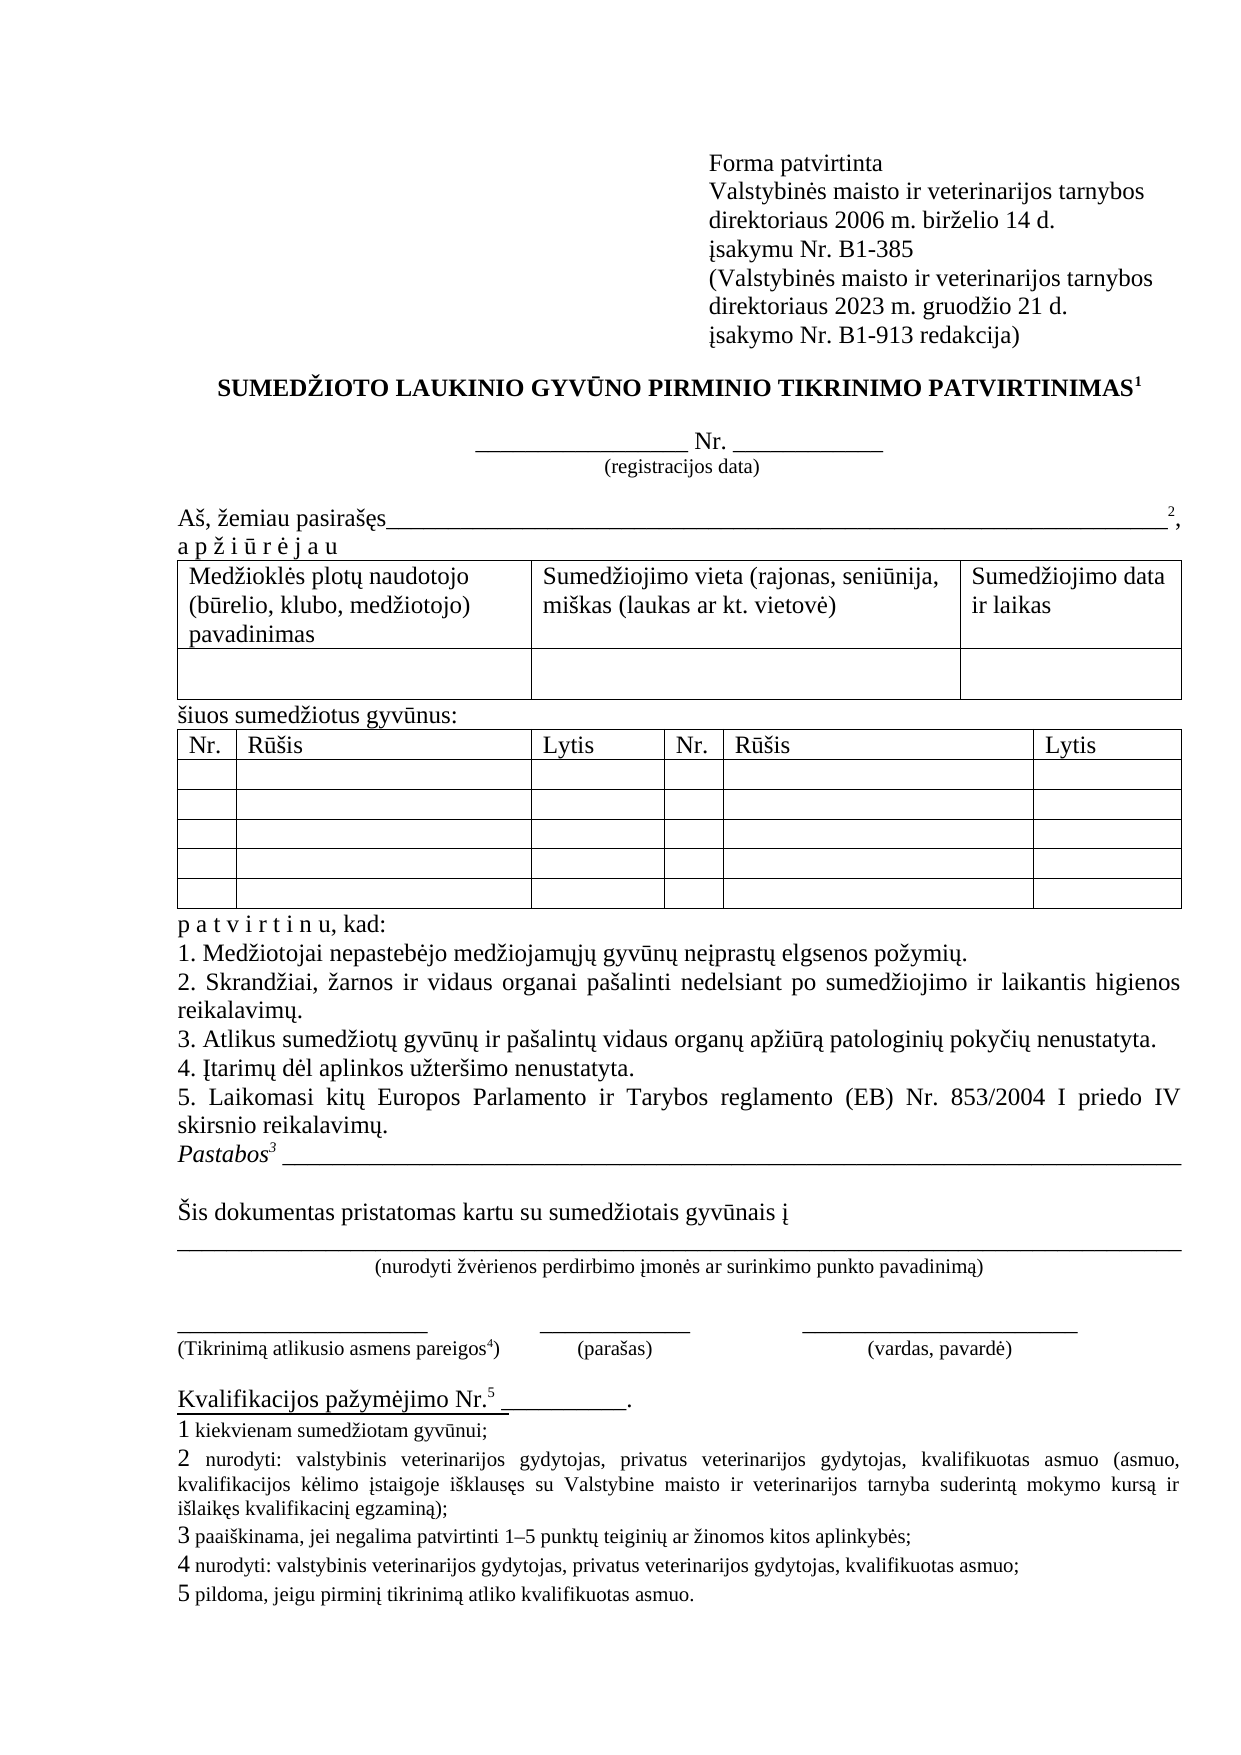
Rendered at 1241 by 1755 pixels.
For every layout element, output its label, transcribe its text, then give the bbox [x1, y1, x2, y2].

table_cell [178, 879, 236, 908]
text 4. Įtarimų dėl aplinkos užteršimo nenustatyta. [177, 1053, 1181, 1082]
table_header Nr. [665, 730, 723, 759]
text direktoriaus 2006 m. birželio 14 d. [177, 205, 1181, 234]
table_cell [724, 820, 1033, 848]
text patvirtinu, kad: [177, 909, 1181, 938]
table_cell [724, 790, 1033, 818]
table_cell [237, 820, 531, 848]
text įsakymu Nr. B1-385 [177, 234, 1181, 263]
table_cell [665, 849, 723, 878]
text Valstybinės maisto ir veterinarijos tarnybos [177, 176, 1181, 205]
table_cell [665, 790, 723, 818]
text 2. Skrandžiai, žarnos ir vidaus organai pašalinti nedelsiant po sumedžiojimo ir laikantis higienos reikalavimų. [177, 967, 1181, 1024]
table_cell [532, 649, 960, 699]
table_header Rūšis [237, 730, 531, 759]
table_cell [1034, 760, 1181, 789]
text paaiškinama, jei negalima patvirtinti 1–5 punktų teiginių ar žinomos kitos aplinkybės; [177, 1520, 1181, 1549]
text _________________ Nr. ____________ [177, 426, 1181, 454]
table_cell [237, 790, 531, 818]
table_header Rūšis [724, 730, 1033, 759]
table_cell [178, 760, 236, 789]
table_cell [237, 879, 531, 908]
text (nurodyti žvėrienos perdirbimo įmonės ar surinkimo punkto pavadinimą) [177, 1254, 1181, 1278]
table_cell [532, 760, 664, 789]
table_header Sumedžiojimo vieta (rajonas, seniūnija, miškas (laukas ar kt. vietovė) [532, 561, 960, 647]
table_cell [532, 820, 664, 848]
text Forma patvirtinta [177, 148, 1181, 176]
text (Tikrinimą atlikusio asmens pareigos) (parašas) (vardas, pavardė) [177, 1336, 1181, 1360]
table_header Lytis [532, 730, 664, 759]
text šiuos sumedžiotus gyvūnus: [177, 700, 1181, 729]
table_cell [1034, 820, 1181, 848]
text apžiūrėjau [177, 531, 1181, 560]
table_header Medžioklės plotų naudotojo (būrelio, klubo, medžiotojo) pavadinimas [178, 561, 531, 647]
text įsakymo Nr. B1-913 redakcija) [177, 320, 1181, 349]
table_cell [1034, 849, 1181, 878]
table_cell [178, 820, 236, 848]
text nurodyti: valstybinis veterinarijos gydytojas, privatus veterinarijos gydytojas, kvalifikuotas asmuo (asmuo, kvalifikacijos kėlimo įstaigoje išklausęs su Valstybine maisto ir veterinarijos tarnyba suderintą mokymo kursą ir išlaikęs kvalifikacinį egzaminą); [177, 1443, 1181, 1520]
table_cell [178, 790, 236, 818]
text Aš, žemiau pasirašęs , [177, 503, 1181, 531]
text (Valstybinės maisto ir veterinarijos tarnybos [177, 263, 1181, 291]
text SUMEDŽIOTO LAUKINIO GYVŪNO PIRMINIO TIKRINIMO PATVIRTINIMAS [177, 373, 1181, 402]
text nurodyti: valstybinis veterinarijos gydytojas, privatus veterinarijos gydytojas, kvalifikuotas asmuo; [177, 1549, 1181, 1578]
text 1. Medžiotojai nepastebėjo medžiojamųjų gyvūnų neįprastų elgsenos požymių. [177, 938, 1181, 967]
table_header Sumedžiojimo data ir laikas [961, 561, 1181, 647]
text pildoma, jeigu pirminį tikrinimą atliko kvalifikuotas asmuo. [177, 1578, 1181, 1606]
text Kvalifikacijos pažymėjimo Nr. __________. [177, 1384, 1181, 1412]
table_cell [237, 849, 531, 878]
table_cell [178, 649, 531, 699]
table_cell [724, 760, 1033, 789]
table_cell [532, 790, 664, 818]
table_cell [1034, 879, 1181, 908]
text Šis dokumentas pristatomas kartu su sumedžiotais gyvūnais į [177, 1197, 1181, 1225]
table_header Lytis [1034, 730, 1181, 759]
text kiekvienam sumedžiotam gyvūnui; [177, 1414, 1181, 1443]
table_cell [665, 820, 723, 848]
table_cell [1034, 790, 1181, 818]
text ____________________ ____________ ______________________ [177, 1307, 1181, 1336]
table_cell [961, 649, 1181, 699]
table_cell [665, 879, 723, 908]
text direktoriaus 2023 m. gruodžio 21 d. [177, 291, 1181, 320]
table_header Nr. [178, 730, 236, 759]
table_cell [724, 879, 1033, 908]
table_cell [724, 849, 1033, 878]
text 3. Atlikus sumedžiotų gyvūnų ir pašalintų vidaus organų apžiūrą patologinių pokyčių nenustatyta. [177, 1024, 1181, 1053]
text Pastabos [177, 1139, 1181, 1168]
table_cell [532, 849, 664, 878]
table_cell [237, 760, 531, 789]
text 5. Laikomasi kitų Europos Parlamento ir Tarybos reglamento (EB) Nr. 853/2004 I priedo IV skirsnio reikalavimų. [177, 1082, 1181, 1139]
text (registracijos data) [177, 454, 1181, 478]
table_cell [665, 760, 723, 789]
table_cell [178, 849, 236, 878]
table_cell [532, 879, 664, 908]
